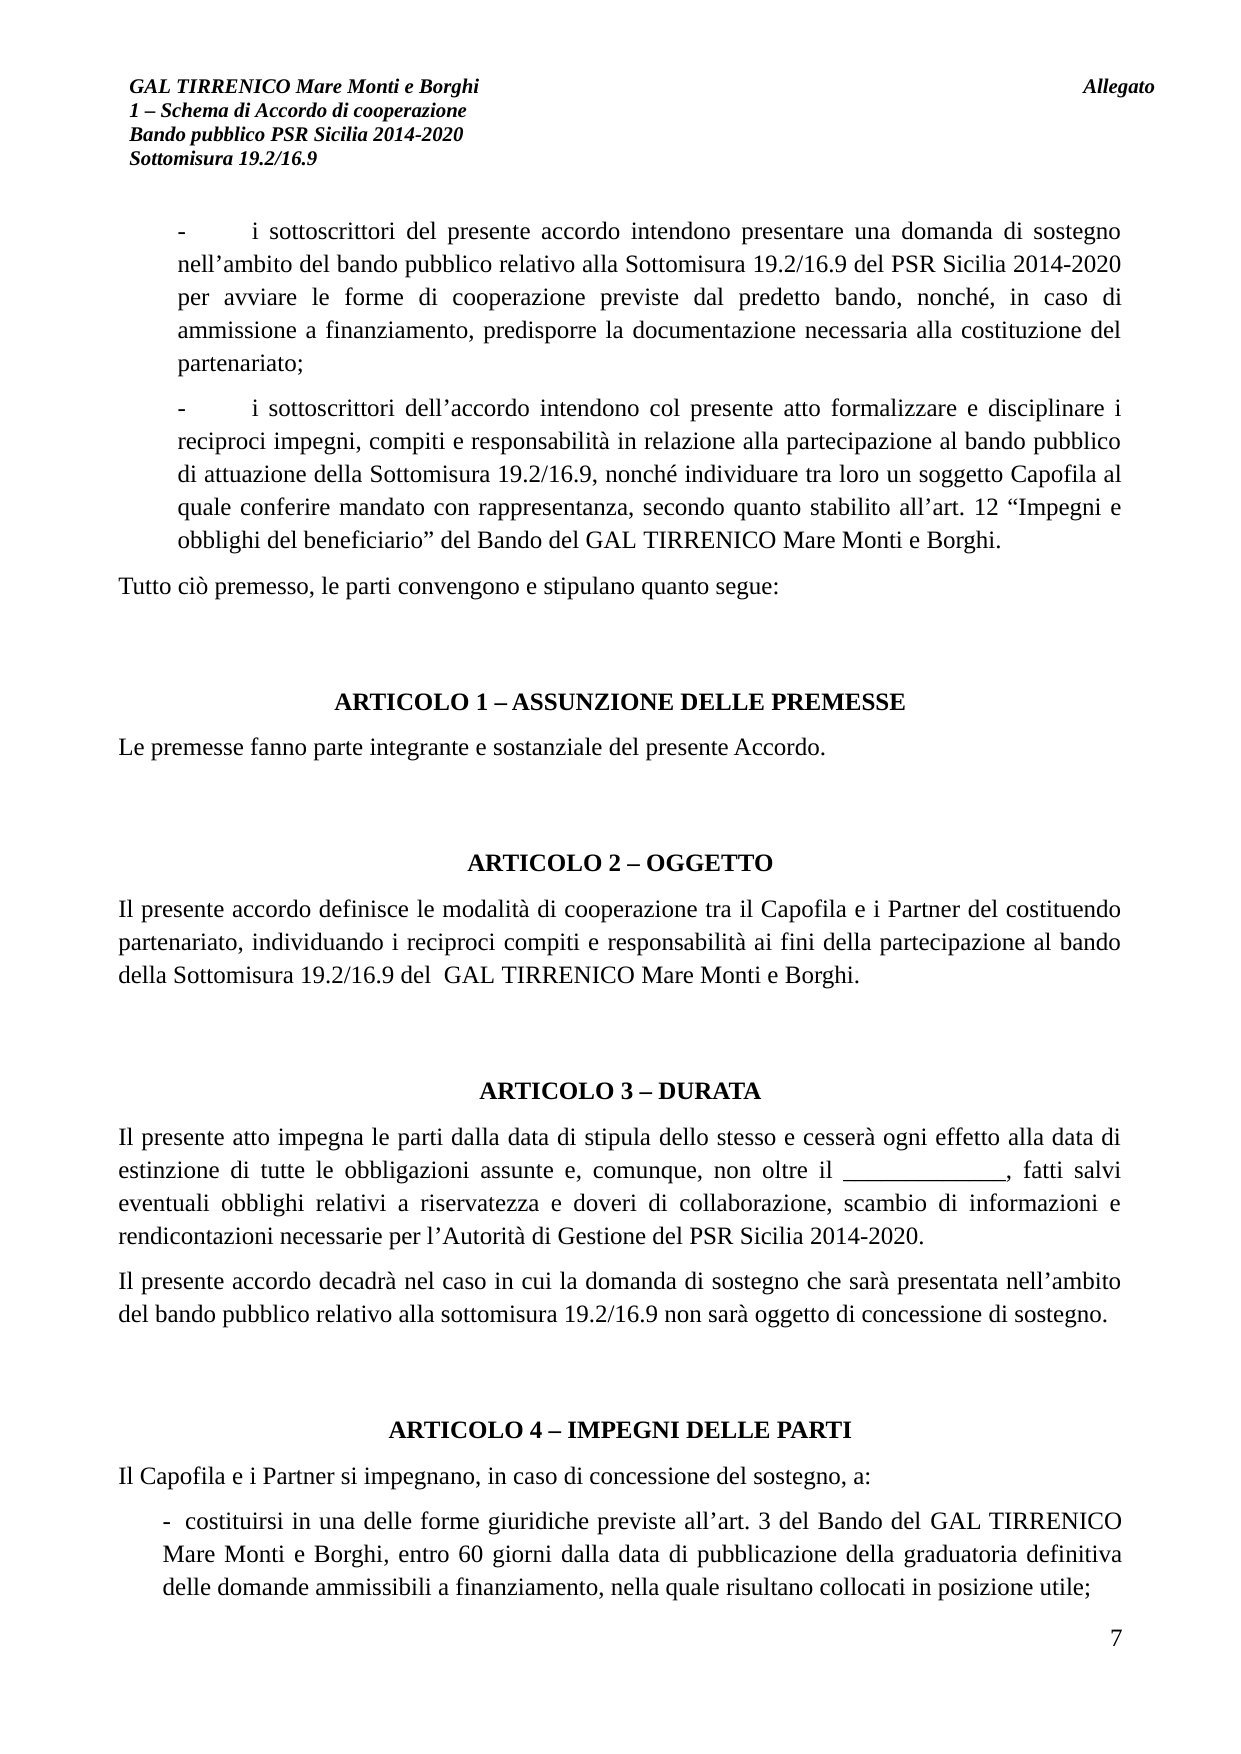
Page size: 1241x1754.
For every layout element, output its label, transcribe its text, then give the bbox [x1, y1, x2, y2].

text Il presente accordo decadrà nel caso in cui la domanda di sostegno che sarà presentata nell’ambito del bando pubblico relativo alla sottomisura 19.2/16.9 non sarà oggetto di concessione di sostegno. [118, 1266, 1122, 1328]
text ARTICOLO 3 – DURATA [118, 1076, 1122, 1105]
list i sottoscrittori dell’accordo intendono col presente atto formalizzare e disciplinare i reciproci impegni, compiti e responsabilità in relazione alla partecipazione al bando pubblico di attuazione della Sottomisura 19.2/16.9, nonché individuare tra loro un soggetto Capofila al quale conferire mandato con rappresentanza, secondo quanto stabilito all’art. 12 “Impegni e obblighi del beneficiario” del Bando del GAL TIRRENICO Mare Monti e Borghi. [177, 393, 1122, 554]
text ARTICOLO 4 – IMPEGNI DELLE PARTI [118, 1415, 1122, 1444]
list costituirsi in una delle forme giuridiche previste all’art. 3 del Bando del GAL TIRRENICO Mare Monti e Borghi, entro 60 giorni dalla data di pubblicazione della graduatoria definitiva delle domande ammissibili a finanziamento, nella quale risultano collocati in posizione utile; [162, 1506, 1122, 1601]
list i sottoscrittori del presente accordo intendono presentare una domanda di sostegno nell’ambito del bando pubblico relativo alla Sottomisura 19.2/16.9 del PSR Sicilia 2014-2020 per avviare le forme di cooperazione previste dal predetto bando, nonché, in caso di ammissione a finanziamento, predisporre la documentazione necessaria alla costituzione del partenariato; [177, 216, 1122, 377]
text Il presente atto impegna le parti dalla data di stipula dello stesso e cesserà ogni effetto alla data di estinzione di tutte le obbligazioni assunte e, comunque, non oltre il _____________, fatti salvi eventuali obblighi relativi a riservatezza e doveri di collaborazione, scambio di informazioni e rendicontazioni necessarie per l’Autorità di Gestione del PSR Sicilia 2014-2020. [118, 1122, 1122, 1249]
text Il Capofila e i Partner si impegnano, in caso di concessione del sostegno, a: [118, 1461, 1122, 1489]
text Tutto ciò premesso, le parti convengono e stipulano quanto segue: [118, 571, 1122, 600]
text Il presente accordo definisce le modalità di cooperazione tra il Capofila e i Partner del costituendo partenariato, individuando i reciproci compiti e responsabilità ai fini della partecipazione al bando della Sottomisura 19.2/16.9 del GAL TIRRENICO Mare Monti e Borghi. [118, 894, 1122, 989]
text ARTICOLO 1 – ASSUNZIONE DELLE PREMESSE [118, 687, 1122, 716]
text Le premesse fanno parte integrante e sostanziale del presente Accordo. [118, 732, 1122, 761]
text ARTICOLO 2 – OGGETTO [118, 848, 1122, 877]
